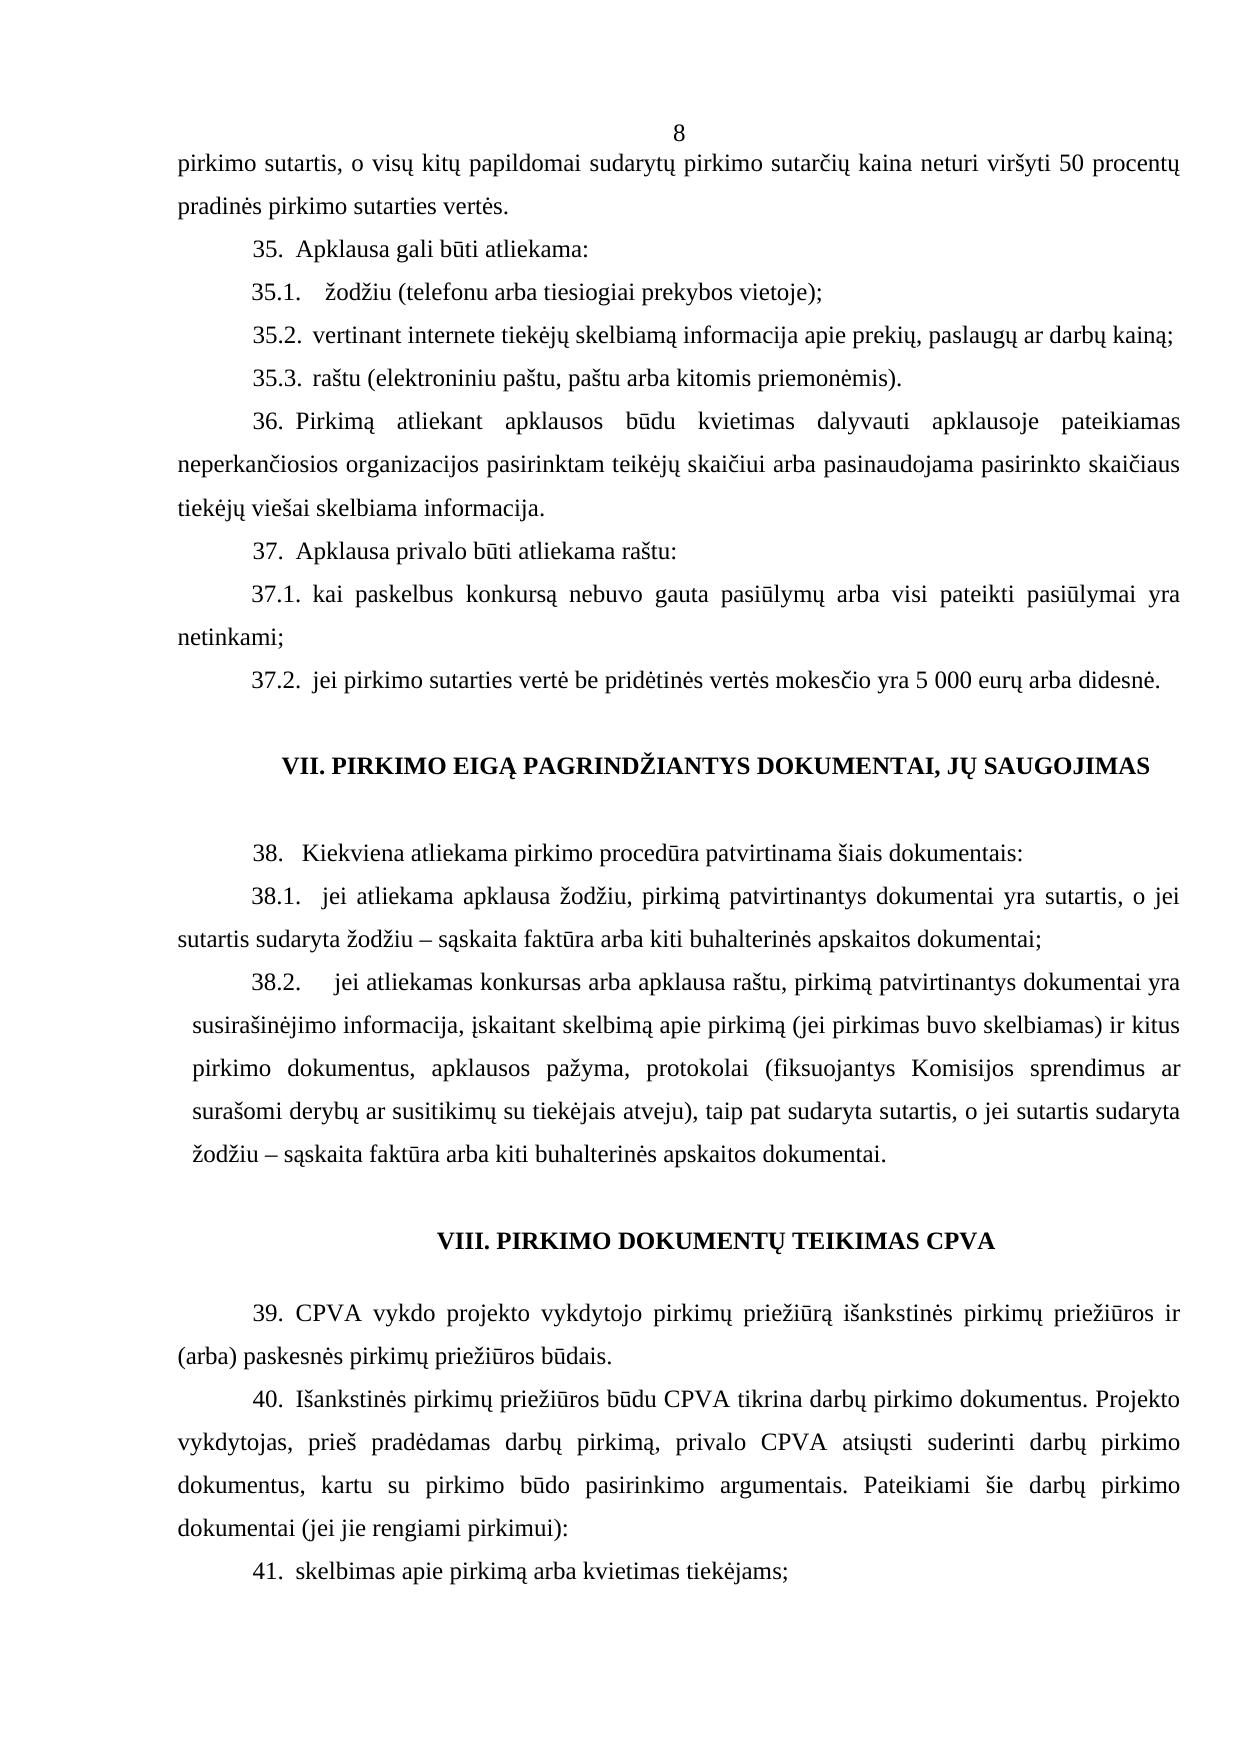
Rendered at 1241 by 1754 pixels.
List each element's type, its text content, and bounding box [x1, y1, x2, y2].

text 40. Išankstinės pirkimų priežiūros būdu CPVA tikrina darbų pirkimo dokumentus. Projekto vykdytojas, prieš pradėdamas darbų pirkimą, privalo CPVA atsiųsti suderinti darbų pirkimo dokumentus, kartu su pirkimo būdo pasirinkimo argumentais. Pateikiami šie darbų pirkimo dokumentai (jei jie rengiami pirkimui): [177, 1384, 1181, 1542]
text 35.2. vertinant internete tiekėjų skelbiamą informacija apie prekių, paslaugų ar darbų kainą; [177, 320, 1181, 349]
text 35.1. žodžiu (telefonu arba tiesiogiai prekybos vietoje); [251, 277, 1181, 306]
text pirkimo sutartis, o visų kitų papildomai sudarytų pirkimo sutarčių kaina neturi viršyti 50 procentų pradinės pirkimo sutarties vertės. [177, 148, 1181, 219]
text 38. Kiekviena atliekama pirkimo procedūra patvirtinama šiais dokumentais: [177, 838, 1181, 866]
text 37.2. jei pirkimo sutarties vertė be pridėtinės vertės mokesčio yra 5 000 eurų arba didesnė. [177, 665, 1181, 694]
text 38.2. jei atliekamas konkursas arba apklausa raštu, pirkimą patvirtinantys dokumentai yra susirašinėjimo informacija, įskaitant skelbimą apie pirkimą (jei pirkimas buvo skelbiamas) ir kitus pirkimo dokumentus, apklausos pažyma, protokolai (fiksuojantys Komisijos sprendimus ar surašomi derybų ar susitikimų su tiekėjais atveju), taip pat sudaryta sutartis, o jei sutartis sudaryta žodžiu – sąskaita faktūra arba kiti buhalterinės apskaitos dokumentai. [192, 967, 1181, 1168]
text 36. Pirkimą atliekant apklausos būdu kvietimas dalyvauti apklausoje pateikiamas neperkančiosios organizacijos pasirinktam teikėjų skaičiui arba pasinaudojama pasirinkto skaičiaus tiekėjų viešai skelbiama informacija. [177, 406, 1181, 521]
text 41. skelbimas apie pirkimą arba kvietimas tiekėjams; [177, 1556, 1181, 1585]
text 38.1. jei atliekama apklausa žodžiu, pirkimą patvirtinantys dokumentai yra sutartis, o jei sutartis sudaryta žodžiu – sąskaita faktūra arba kiti buhalterinės apskaitos dokumentai; [177, 881, 1181, 953]
text 35. Apklausa gali būti atliekama: [177, 234, 1181, 263]
text VIII. PIRKIMO DOKUMENTŲ TEIKIMAS CPVA [251, 1226, 1181, 1254]
text VII. PIRKIMO EIGĄ PAGRINDŽIANTYS DOKUMENTAI, JŲ SAUGOJIMAS [251, 751, 1181, 780]
text 35.3. raštu (elektroniniu paštu, paštu arba kitomis priemonėmis). [177, 363, 1181, 392]
text 37.1. kai paskelbus konkursą nebuvo gauta pasiūlymų arba visi pateikti pasiūlymai yra netinkami; [177, 579, 1181, 651]
text 39. CPVA vykdo projekto vykdytojo pirkimų priežiūrą išankstinės pirkimų priežiūros ir (arba) paskesnės pirkimų priežiūros būdais. [177, 1298, 1181, 1369]
text 37. Apklausa privalo būti atliekama raštu: [177, 536, 1181, 564]
